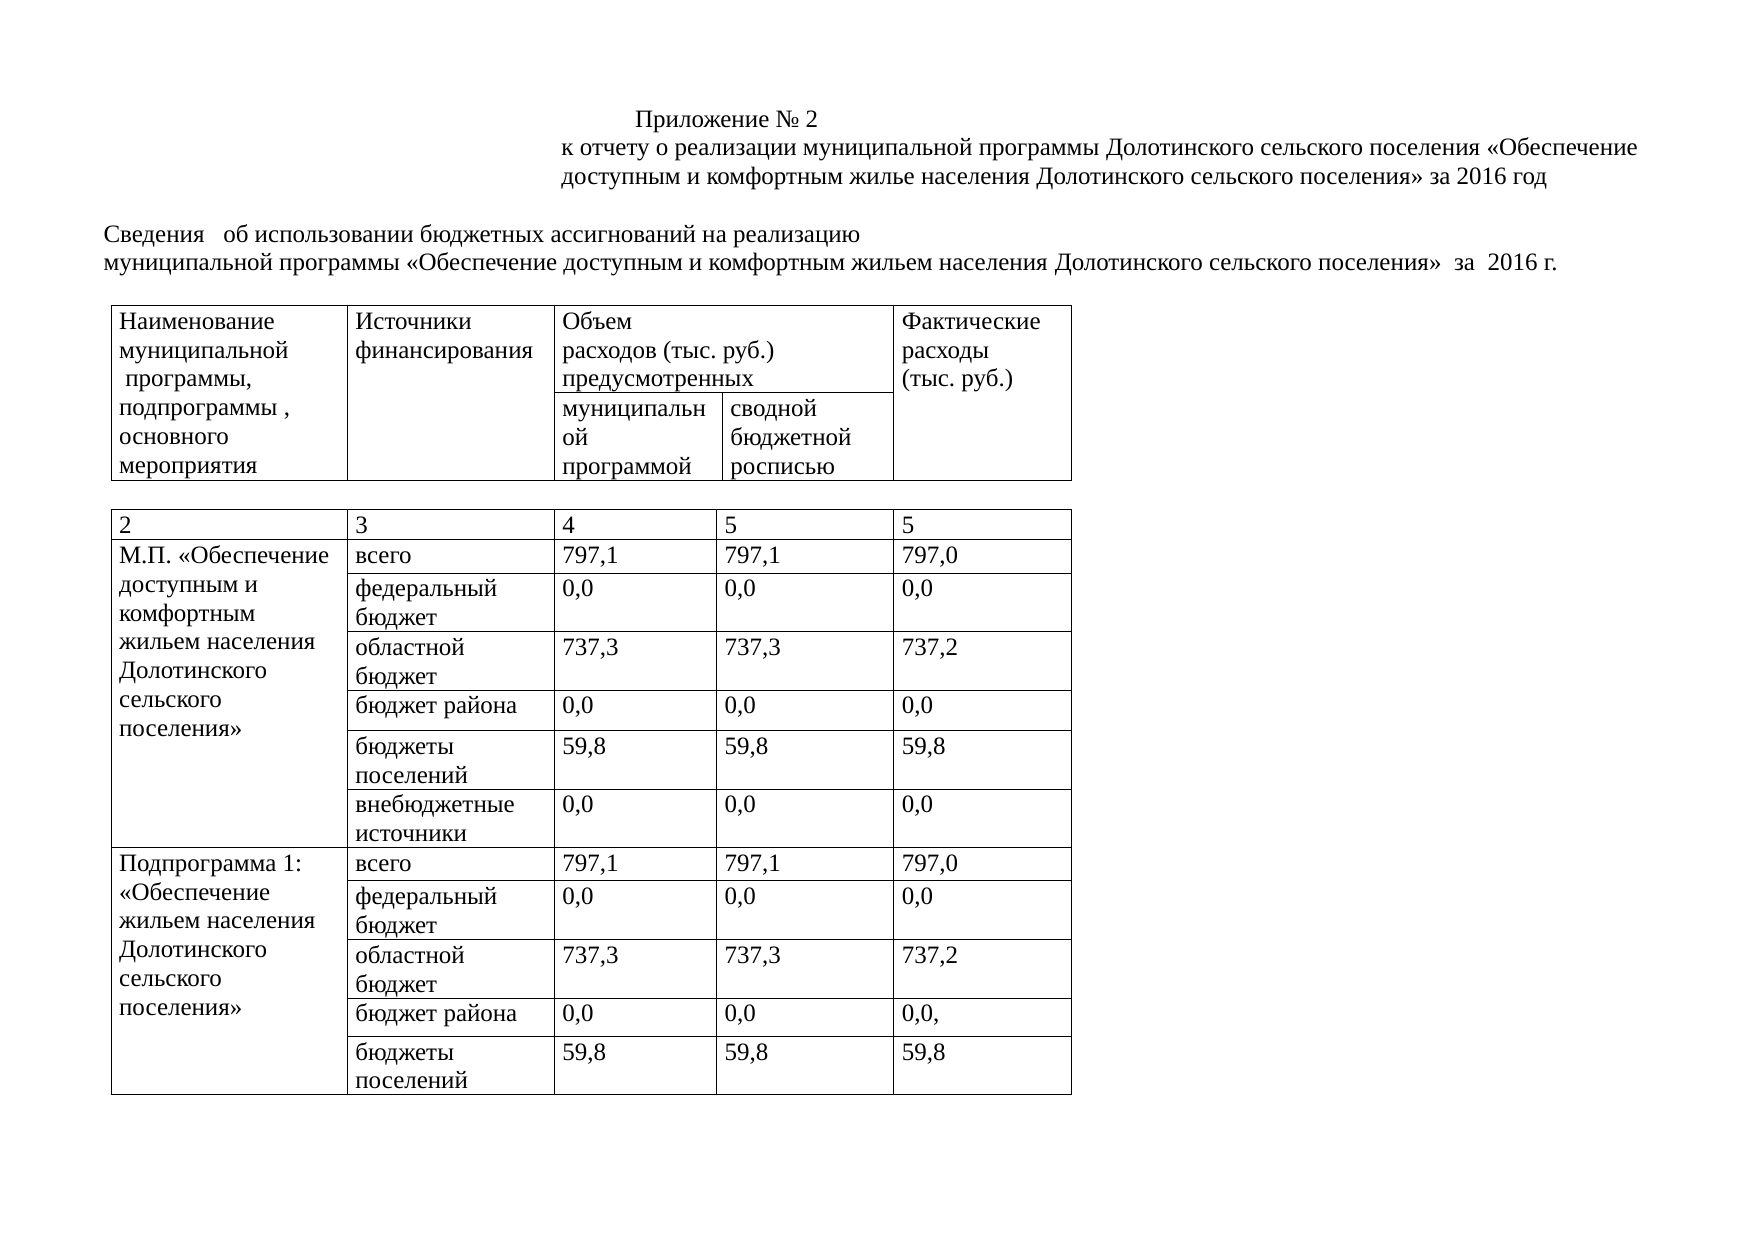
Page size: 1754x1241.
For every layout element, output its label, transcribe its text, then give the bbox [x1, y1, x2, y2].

table_cell 0,0 [894, 691, 1071, 730]
table_cell 0,0 [717, 790, 893, 847]
table_cell 797,1 [717, 540, 893, 572]
table_cell сводной бюджетной росписью [723, 393, 893, 479]
table_cell федеральный бюджет [348, 574, 554, 631]
table_cell 0,0 [555, 790, 716, 847]
table_cell 737,3 [555, 632, 716, 689]
table_cell 59,8 [555, 1037, 716, 1094]
table_cell 59,8 [717, 1037, 893, 1094]
table_header 2 [112, 510, 347, 539]
table_cell 0,0 [717, 574, 893, 631]
table_header 4 [555, 510, 716, 539]
text Сведения об использовании бюджетных ассигнований на реализацию [103, 219, 1668, 247]
table_header Фактические расходы (тыс. руб.) [894, 306, 1071, 479]
table_cell бюджет района [348, 999, 554, 1036]
table_cell Подпрограмма 1: «Обеспечение жильем населения Долотинского сельского поселения» [112, 848, 347, 1094]
table_cell 797,0 [894, 848, 1071, 880]
table_cell бюджет района [348, 691, 554, 730]
text муниципальной программы «Обеспечение доступным и комфортным жильем населения Долотинского сельского поселения» за 2016 г. [103, 247, 1668, 276]
table_cell 59,8 [717, 731, 893, 788]
table_cell областной бюджет [348, 940, 554, 997]
table_cell 0,0 [555, 691, 716, 730]
table_cell М.П. «Обеспечение доступным и комфортным жильем населения Долотинского сельского поселения» [112, 540, 347, 847]
table_cell 0,0 [894, 574, 1071, 631]
table_cell 0,0 [717, 999, 893, 1036]
table_cell 0,0 [555, 574, 716, 631]
table_cell 737,3 [717, 940, 893, 997]
table_cell 0,0 [894, 881, 1071, 939]
table_cell 737,3 [717, 632, 893, 689]
table_cell 59,8 [555, 731, 716, 788]
table_header 5 [717, 510, 893, 539]
table_cell 0,0 [555, 881, 716, 939]
table_cell 797,1 [717, 848, 893, 880]
table_cell 0,0 [717, 881, 893, 939]
table_cell внебюджетные источники [348, 790, 554, 847]
table_cell федеральный бюджет [348, 881, 554, 939]
table_cell бюджеты поселений [348, 1037, 554, 1094]
table_cell 0,0, [894, 999, 1071, 1036]
table_cell 737,3 [555, 940, 716, 997]
table_header Наименование муниципальной программы, подпрограммы , основного мероприятия [112, 306, 347, 479]
table_cell 797,1 [555, 540, 716, 572]
table_header 5 [894, 510, 1071, 539]
table_cell 59,8 [894, 1037, 1071, 1094]
table_cell 59,8 [894, 731, 1071, 788]
text Приложение № 2 [561, 104, 1668, 132]
table_cell 0,0 [894, 790, 1071, 847]
table_cell 0,0 [555, 999, 716, 1036]
table_cell областной бюджет [348, 632, 554, 689]
table_cell 797,1 [555, 848, 716, 880]
table_header Объем расходов (тыс. руб.) предусмотренных [555, 306, 893, 392]
table_cell бюджеты поселений [348, 731, 554, 788]
table_cell 797,0 [894, 540, 1071, 572]
table_header 3 [348, 510, 554, 539]
table_cell всего [348, 848, 554, 880]
table_header Источники финансирования [348, 306, 554, 479]
table_cell муниципальной программой [555, 393, 722, 479]
table_cell 0,0 [717, 691, 893, 730]
table_cell всего [348, 540, 554, 572]
text к отчету о реализации муниципальной программы Долотинского сельского поселения «Обеспечение доступным и комфортным жилье населения Долотинского сельского поселения» за 2016 год [561, 132, 1668, 190]
table_cell 737,2 [894, 632, 1071, 689]
table_cell 737,2 [894, 940, 1071, 997]
